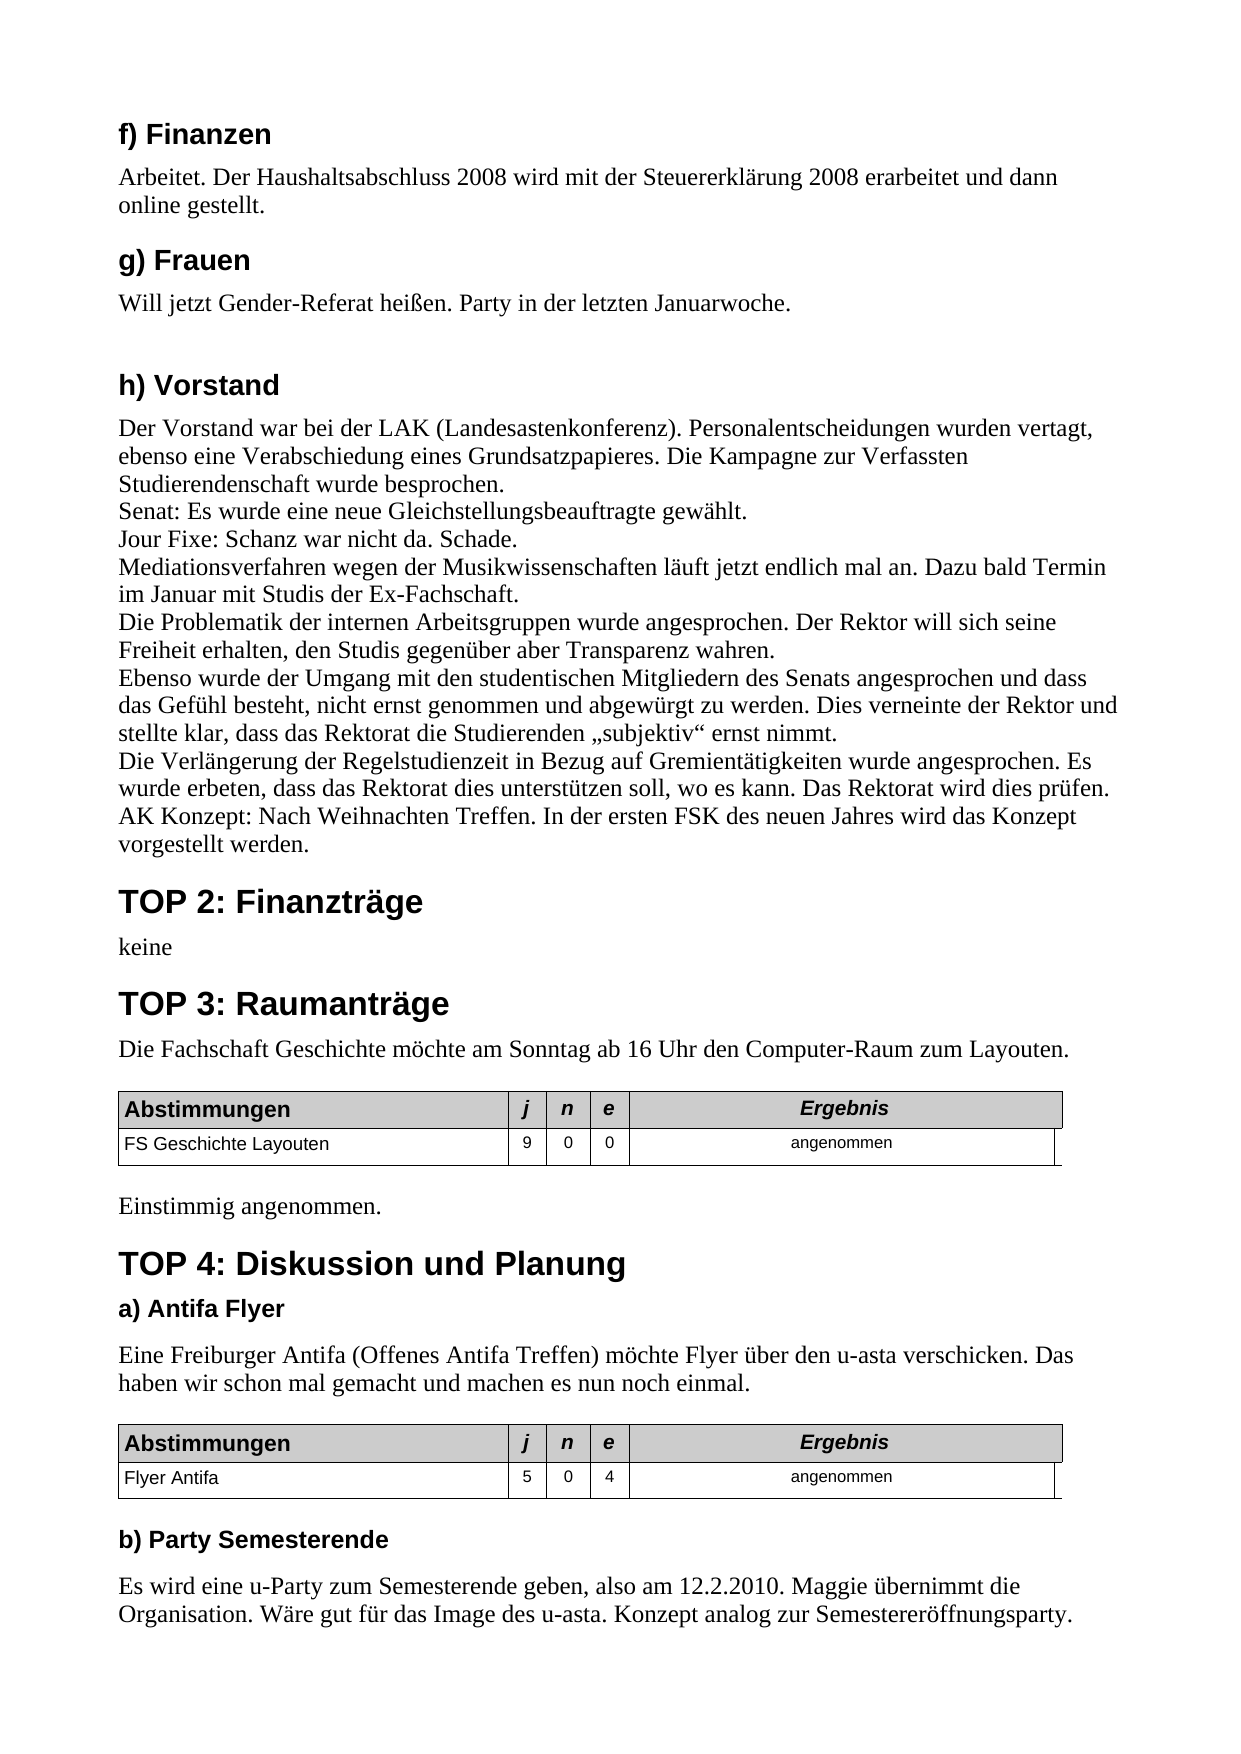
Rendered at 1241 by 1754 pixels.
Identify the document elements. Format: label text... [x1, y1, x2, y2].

subtitle g) Frauen [118, 244, 1122, 276]
text Die Verlängerung der Regelstudienzeit in Bezug auf Gremientätigkeiten wurde angesprochen. Es wurde erbeten, dass das Rektorat dies unterstützen soll, wo es kann. Das Rektorat wird dies prüfen. [118, 747, 1122, 802]
table_cell 0 [547, 1463, 590, 1498]
table_cell [1055, 1463, 1062, 1498]
subtitle h) Vorstand [118, 369, 1122, 402]
table_cell angenommen [630, 1463, 1054, 1498]
text Senat: Es wurde eine neue Gleichstellungsbeauftragte gewählt. [118, 497, 1122, 525]
table_header e [591, 1092, 629, 1128]
subtitle TOP 3: Raumanträge [118, 985, 1122, 1023]
subtitle TOP 4: Diskussion und Planung [118, 1245, 1122, 1282]
subtitle f) Finanzen [118, 118, 1122, 151]
text Eine Freiburger Antifa (Offenes Antifa Treffen) möchte Flyer über den u-asta verschicken. Das haben wir schon mal gemacht und machen es nun noch einmal. [118, 1341, 1122, 1397]
subtitle a) Antifa Flyer [118, 1295, 1122, 1323]
text Die Problematik der internen Arbeitsgruppen wurde angesprochen. Der Rektor will sich seine Freiheit erhalten, den Studis gegenüber aber Transparenz wahren. [118, 608, 1122, 664]
text Einstimmig angenommen. [118, 1192, 1122, 1220]
text Will jetzt Gender-Referat heißen. Party in der letzten Januarwoche. [118, 289, 1122, 316]
table_cell 4 [591, 1463, 629, 1498]
text Es wird eine u-Party zum Semesterende geben, also am 12.2.2010. Maggie übernimmt die Organisation. Wäre gut für das Image des u-asta. Konzept analog zur Semestereröffnungsparty. [118, 1572, 1122, 1628]
table_cell Flyer Antifa [119, 1463, 508, 1498]
table_cell 0 [591, 1129, 629, 1164]
table_header Abstimmungen [119, 1092, 508, 1128]
text Jour Fixe: Schanz war nicht da. Schade. [118, 525, 1122, 553]
table_header Ergebnis [630, 1425, 1062, 1462]
subtitle TOP 2: Finanzträge [118, 883, 1122, 920]
table_cell 0 [547, 1129, 590, 1164]
table_cell angenommen [630, 1129, 1054, 1164]
table_header j [509, 1425, 546, 1462]
text AK Konzept: Nach Weihnachten Treffen. In der ersten FSK des neuen Jahres wird das Konzept vorgestellt werden. [118, 802, 1122, 858]
text keine [118, 933, 1122, 960]
table_header Abstimmungen [119, 1425, 508, 1462]
table_header e [591, 1425, 629, 1462]
table_header n [547, 1092, 590, 1128]
table_cell 9 [509, 1129, 546, 1164]
table_header j [509, 1092, 546, 1128]
table_header Ergebnis [630, 1092, 1062, 1128]
text Mediationsverfahren wegen der Musikwissenschaften läuft jetzt endlich mal an. Dazu bald Termin im Januar mit Studis der Ex-Fachschaft. [118, 553, 1122, 608]
subtitle b) Party Semesterende [118, 1526, 1122, 1554]
table_cell [1055, 1129, 1062, 1164]
table_cell FS Geschichte Layouten [119, 1129, 508, 1164]
table_cell 5 [509, 1463, 546, 1498]
table_header n [547, 1425, 590, 1462]
text Ebenso wurde der Umgang mit den studentischen Mitgliedern des Senats angesprochen und dass das Gefühl besteht, nicht ernst genommen und abgewürgt zu werden. Dies verneinte der Rektor und stellte klar, dass das Rektorat die Studierenden „subjektiv“ ernst nimmt. [118, 664, 1122, 747]
text Arbeitet. Der Haushaltsabschluss 2008 wird mit der Steuererklärung 2008 erarbeitet und dann online gestellt. [118, 163, 1122, 219]
text Die Fachschaft Geschichte möchte am Sonntag ab 16 Uhr den Computer-Raum zum Layouten. [118, 1035, 1122, 1063]
text Der Vorstand war bei der LAK (Landesastenkonferenz). Personalentscheidungen wurden vertagt, ebenso eine Verabschiedung eines Grundsatzpapieres. Die Kampagne zur Verfassten Studierendenschaft wurde besprochen. [118, 414, 1122, 497]
